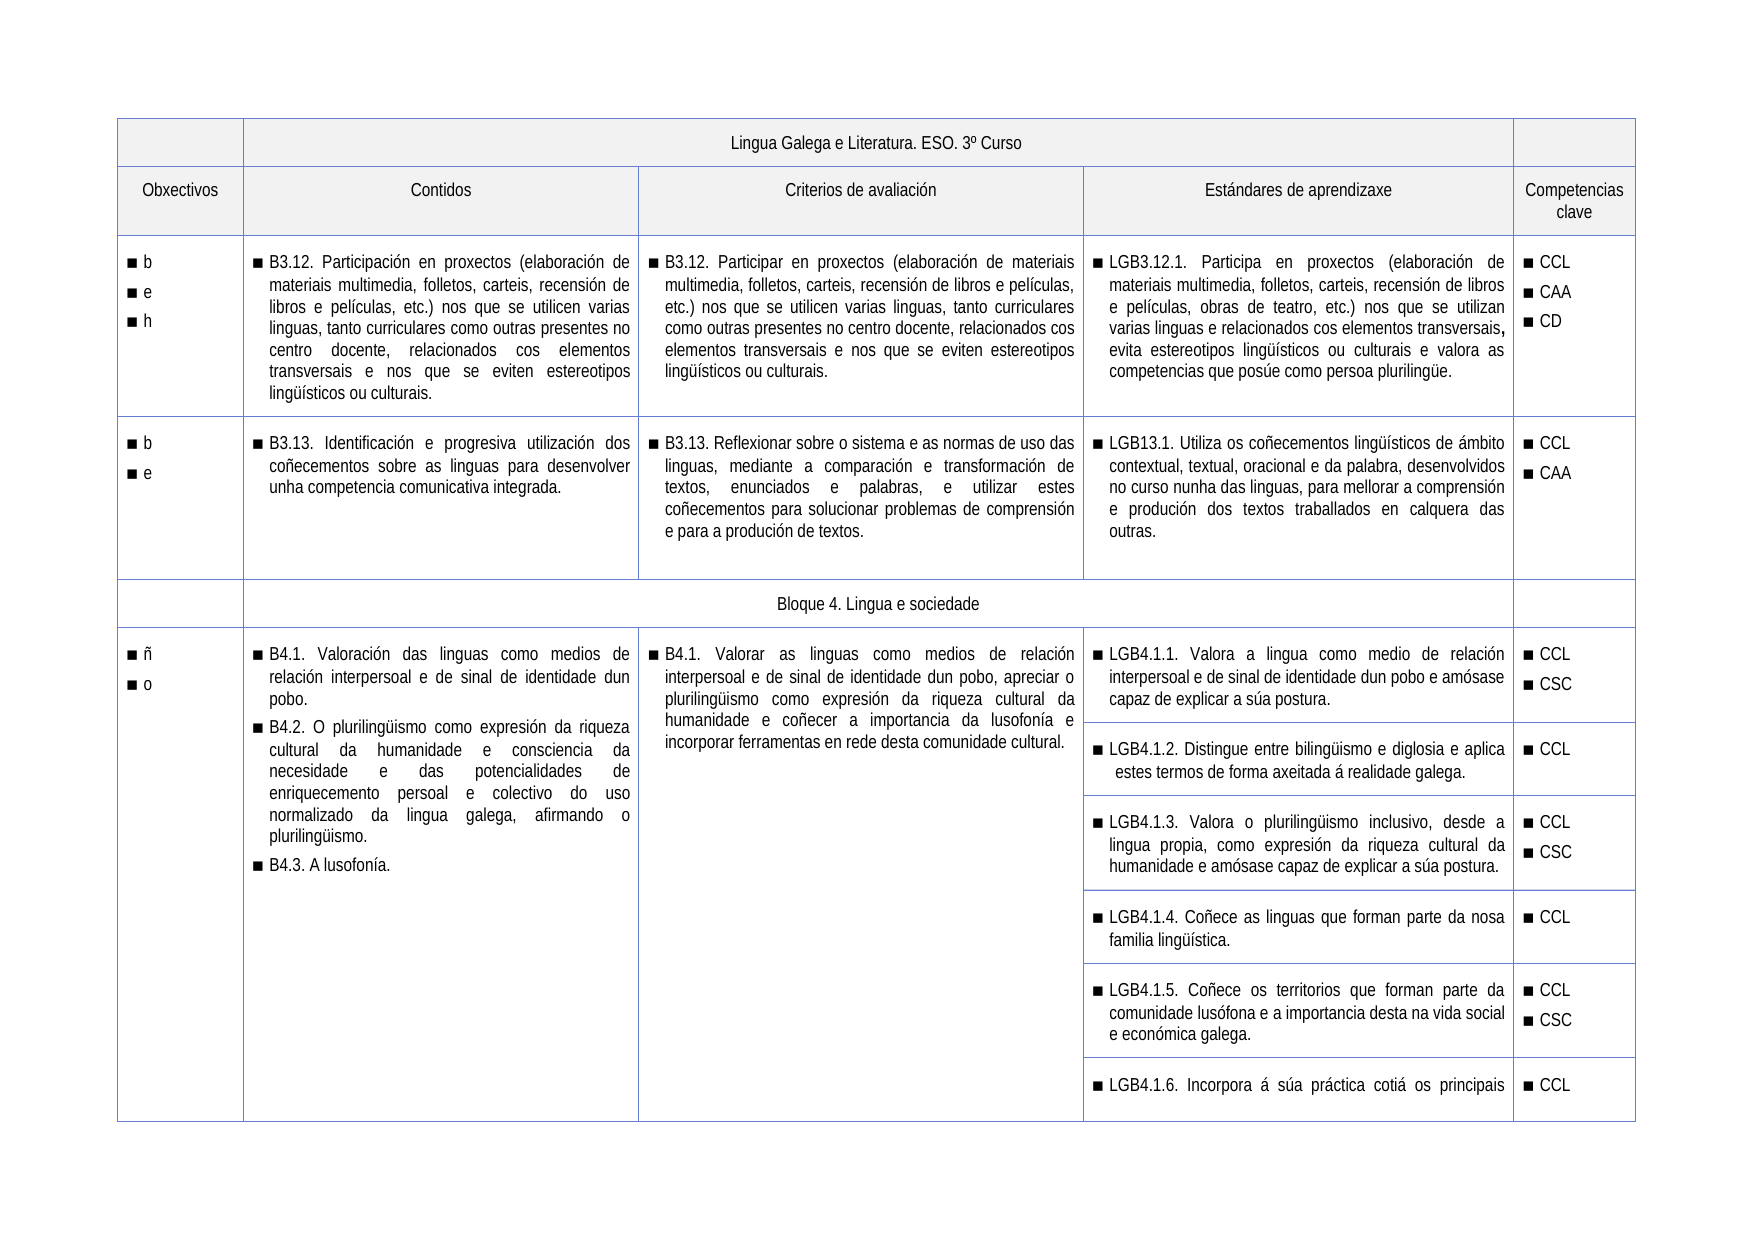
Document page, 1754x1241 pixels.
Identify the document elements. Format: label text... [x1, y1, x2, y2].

table_cell CCL CSC CD [1514, 1058, 1635, 1121]
table_cell Bloque 4. Lingua e sociedade [244, 580, 1513, 627]
table_cell CCL CAA CD [1514, 236, 1635, 416]
table_cell B3.12. Participación en proxectos (elaboración de materiais multimedia, folletos, carteis, recensión de libros e películas, etc.) nos que se utilicen varias linguas, tanto curriculares como outras presentes no centro docente, relacionados cos elementos transversais e nos que se eviten estereotipos lingüísticos ou culturais. [244, 236, 638, 416]
table_cell B3.12. Participar en proxectos (elaboración de materiais multimedia, folletos, carteis, recensión de libros e películas, etc.) nos que se utilicen varias linguas, tanto curriculares como outras presentes no centro docente, relacionados cos elementos transversais e nos que se eviten estereotipos lingüísticos ou culturais. [639, 236, 1083, 416]
table_cell LGB4.1.4. Coñece as linguas que forman parte da nosa familia lingüística. [1084, 891, 1513, 963]
table_cell CCL CAA [1514, 417, 1635, 579]
table_cell LGB4.1.6. Incorpora á súa práctica cotiá os principais [1084, 1058, 1513, 1121]
table_cell CCL CSC [1514, 964, 1635, 1057]
table_cell Estándares de aprendizaxe [1084, 167, 1513, 235]
table_cell CCL [1514, 723, 1635, 795]
table_cell CCL [1514, 891, 1635, 963]
table_header Lingua Galega e Literatura. ESO. 3º Curso [244, 119, 1513, 166]
table_cell LGB4.1.3. Valora o plurilingüismo inclusivo, desde a lingua propia, como expresión da riqueza cultural da humanidade e amósase capaz de explicar a súa postura. [1084, 796, 1513, 889]
table_cell b e h [118, 236, 243, 416]
table_cell CCL CSC [1514, 628, 1635, 722]
table_cell LGB3.12.1. Participa en proxectos (elaboración de materiais multimedia, folletos, carteis, recensión de libros e películas, obras de teatro, etc.) nos que se utilizan varias linguas e relacionados cos elementos transversais, evita estereotipos lingüísticos ou culturais e valora as competencias que posúe como persoa plurilingüe. [1084, 236, 1513, 416]
table_header [1514, 119, 1635, 166]
table_cell b e [118, 417, 243, 579]
table_cell LGB4.1.5. Coñece os territorios que forman parte da comunidade lusófona e a importancia desta na vida social e económica galega. [1084, 964, 1513, 1057]
table_cell [118, 580, 243, 627]
table_cell ñ o [118, 628, 243, 1121]
table_cell Contidos [244, 167, 638, 235]
table_cell [1514, 580, 1635, 627]
table_cell B4.1. Valorar as linguas como medios de relación interpersoal e de sinal de identidade dun pobo, apreciar o plurilingüismo como expresión da riqueza cultural da humanidade e coñecer a importancia da lusofonía e incorporar ferramentas en rede desta comunidade cultural. [639, 628, 1083, 1121]
table_cell Criterios de avaliación [639, 167, 1083, 235]
table_cell LGB13.1. Utiliza os coñecementos lingüísticos de ámbito contextual, textual, oracional e da palabra, desenvolvidos no curso nunha das linguas, para mellorar a comprensión e produción dos textos traballados en calquera das outras. [1084, 417, 1513, 579]
table_header [118, 119, 243, 166]
table_cell LGB4.1.2. Distingue entre bilingüismo e diglosia e aplica estes termos de forma axeitada á realidade galega. [1084, 723, 1513, 795]
table_cell LGB4.1.1. Valora a lingua como medio de relación interpersoal e de sinal de identidade dun pobo e amósase capaz de explicar a súa postura. [1084, 628, 1513, 722]
table_cell Obxectivos [118, 167, 243, 235]
table_cell B4.1. Valoración das linguas como medios de relación interpersoal e de sinal de identidade dun pobo. B4.2. O plurilingüismo como expresión da riqueza cultural da humanidade e consciencia da necesidade e das potencialidades de enriquecemento persoal e colectivo do uso normalizado da lingua galega, afirmando o plurilingüismo. B4.3. A lusofonía. [244, 628, 638, 1121]
table_cell B3.13. Identificación e progresiva utilización dos coñecementos sobre as linguas para desenvolver unha competencia comunicativa integrada. [244, 417, 638, 579]
table_cell B3.13. Reflexionar sobre o sistema e as normas de uso das linguas, mediante a comparación e transformación de textos, enunciados e palabras, e utilizar estes coñecementos para solucionar problemas de comprensión e para a produción de textos. [639, 417, 1083, 579]
table_cell CCL CSC [1514, 796, 1635, 889]
table_cell Competencias clave [1514, 167, 1635, 235]
